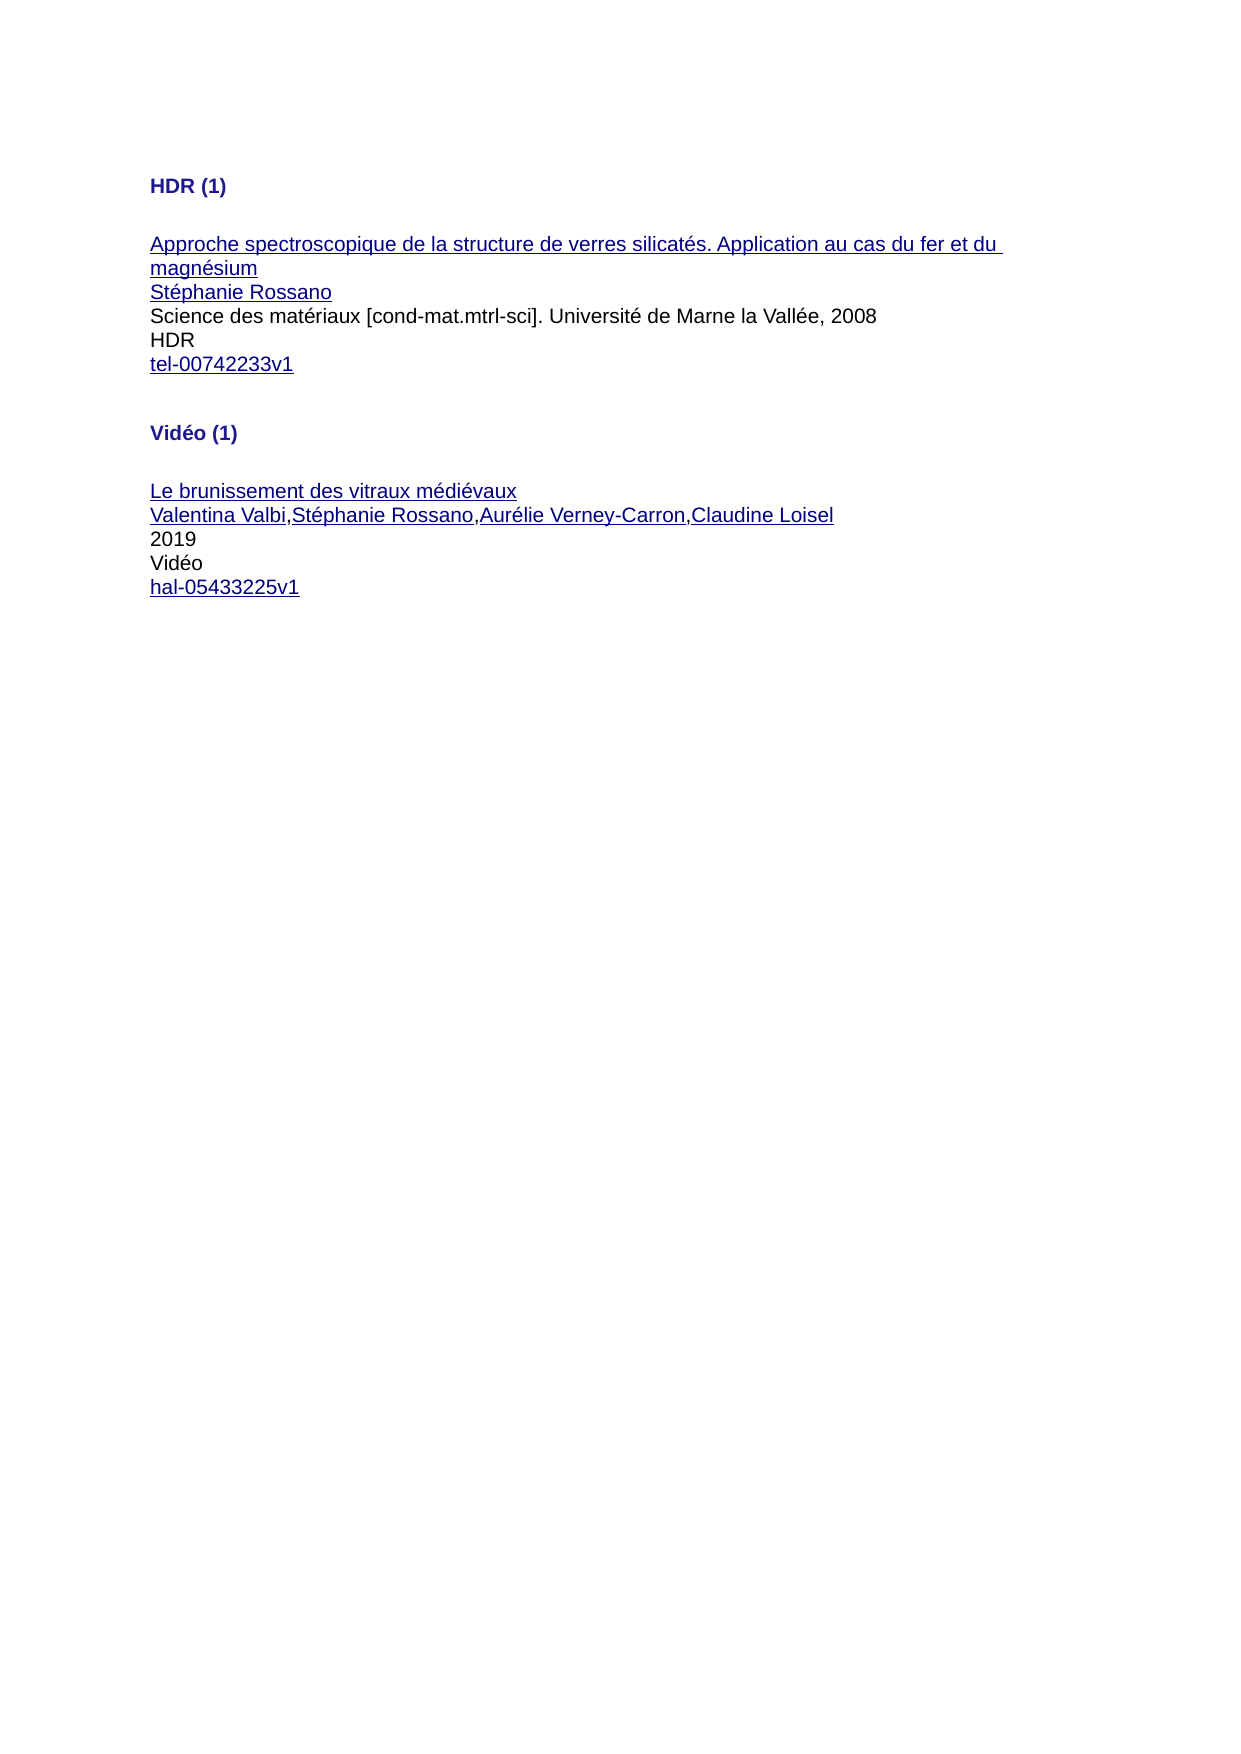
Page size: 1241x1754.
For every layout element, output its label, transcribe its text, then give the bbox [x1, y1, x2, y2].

table_header Le brunissement des vitraux médiévaux Valentina Valbi,Stéphanie Rossano,Aurélie Verney-Carron,Claudine Loisel 2019 Vidéo hal-05433225v1 [150, 479, 1090, 599]
subtitle Vidéo (1) [150, 421, 1090, 445]
table_header Approche spectroscopique de la structure de verres silicatés. Application au cas du fer et du magnésium Stéphanie Rossano Science des matériaux [cond-mat.mtrl-sci]. Université de Marne la Vallée, 2008 HDR tel-00742233v1 [150, 232, 1090, 376]
subtitle HDR (1) [150, 174, 1090, 198]
